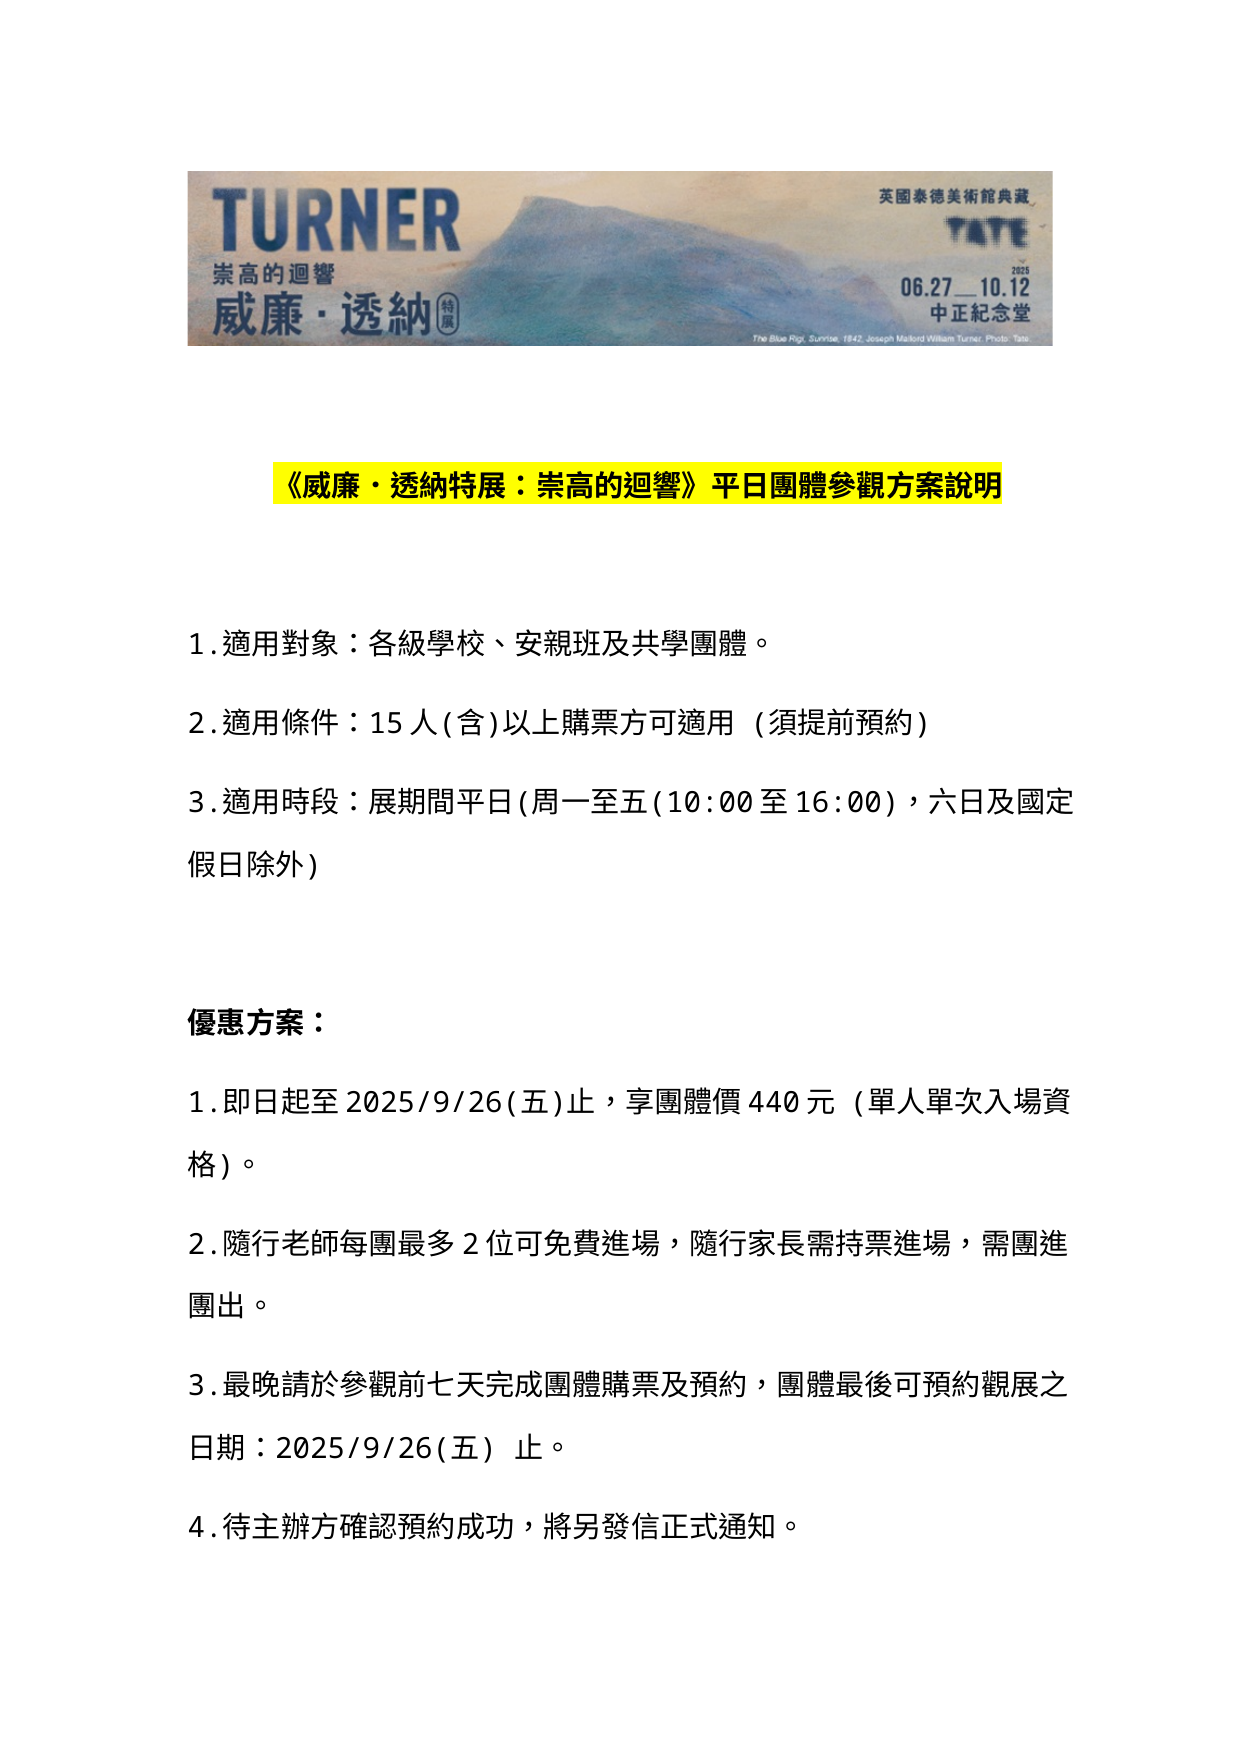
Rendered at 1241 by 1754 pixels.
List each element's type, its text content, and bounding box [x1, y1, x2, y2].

text 1.適用對象：各級學校、安親班及共學團體。 [187, 600, 1088, 662]
text 3.最晚請於參觀前七天完成團體購票及預約，團體最後可預約觀展之日期：2025/9/26(五) 止。 [187, 1342, 1088, 1467]
text 《威廉．透納特展：崇高的迴響》平日團體參觀方案說明 [187, 442, 1088, 504]
text 2.隨行老師每團最多2位可免費進場，隨行家長需持票進場，需團進團出。 [187, 1200, 1088, 1325]
text 3.適用時段：展期間平日(周一至五(10:00至16:00)，六日及國定假日除外) [187, 758, 1088, 883]
text 2.適用條件：15人(含)以上購票方可適用 (須提前預約) [187, 679, 1088, 742]
text 4.待主辦方確認預約成功，將另發信正式通知。 [187, 1483, 1088, 1546]
text 1.即日起至2025/9/26(五)止，享團體價440元 (單人單次入場資格)。 [187, 1058, 1088, 1183]
text 優惠方案： [187, 979, 1088, 1042]
